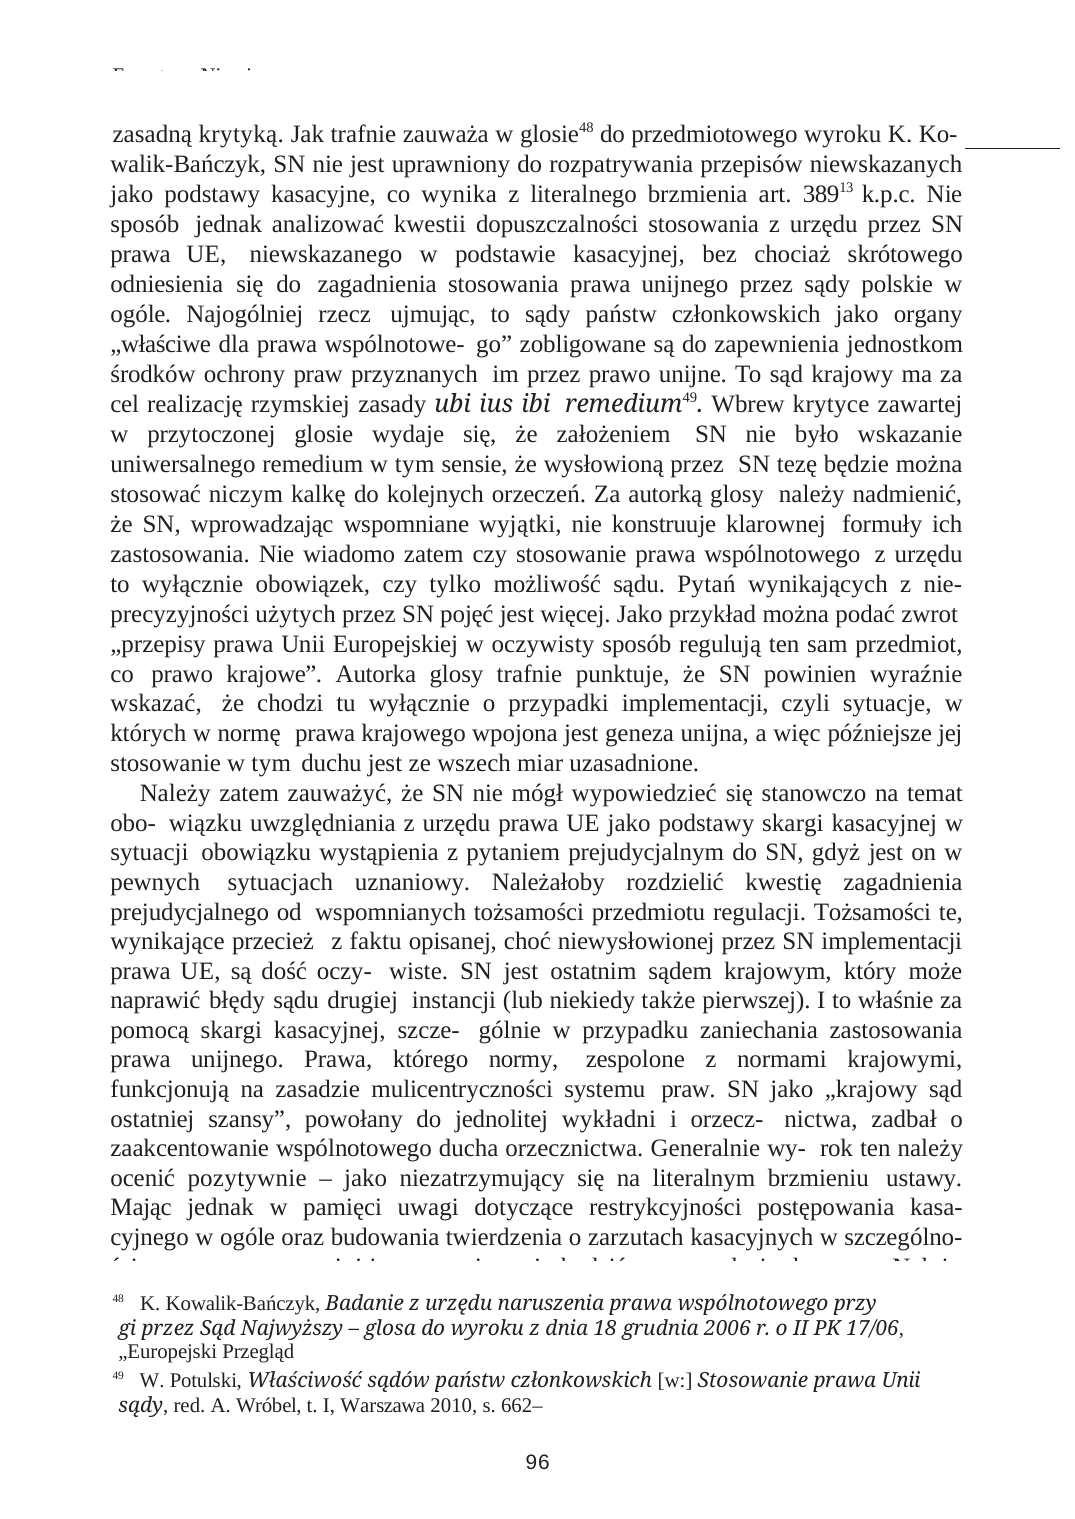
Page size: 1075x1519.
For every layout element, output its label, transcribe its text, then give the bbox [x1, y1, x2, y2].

text 96 [525, 1450, 551, 1474]
text W. Potulski, Właściwość sądów państw członkowskich [w:] Stosowanie prawa Unii Europejskiej przez [139, 1369, 965, 1394]
text Sądowy” 2009, nr 4, s. 43–48. [118, 1363, 965, 1367]
text zasadną krytyką. Jak trafnie zauważa w glosie48 do przedmiotowego wyroku K. Ko- [112, 121, 965, 148]
text sądy, red. A. Wróbel, t. I, Warszawa 2010, s. 662–663. [118, 1394, 560, 1419]
text gi przez Sąd Najwyższy – glosa do wyroku z dnia 18 grudnia 2006 r. o II PK 17/06, „Europejski Przegląd [118, 1317, 965, 1363]
text walik-Bańczyk, SN nie jest uprawniony do rozpatrywania przepisów niewskazanych jako podstawy kasacyjne, co wynika z literalnego brzmienia art. 38913 k.p.c. Nie sposób jednak analizować kwestii dopuszczalności stosowania z urzędu przez SN prawa UE, niewskazanego w podstawie kasacyjnej, bez chociaż skrótowego odniesienia się do zagadnienia stosowania prawa unijnego przez sądy polskie w ogóle. Najogólniej rzecz ujmując, to sądy państw członkowskich jako organy „właściwe dla prawa wspólnotowe- go” zobligowane są do zapewnienia jednostkom środków ochrony praw przyznanych im przez prawo unijne. To sąd krajowy ma za cel realizację rzymskiej zasady ubi ius ibi remedium49. Wbrew krytyce zawartej w przytoczonej glosie wydaje się, że założeniem SN nie było wskazanie uniwersalnego remedium w tym sensie, że wysłowioną przez SN tezę będzie można stosować niczym kalkę do kolejnych orzeczeń. Za autorką glosy należy nadmienić, że SN, wprowadzając wspomniane wyjątki, nie konstruuje klarownej formuły ich zastosowania. Nie wiadomo zatem czy stosowanie prawa wspólnotowego z urzędu to wyłącznie obowiązek, czy tylko możliwość sądu. Pytań wynikających z nie- precyzyjności użytych przez SN pojęć jest więcej. Jako przykład można podać zwrot [110, 148, 963, 628]
text Należy zatem zauważyć, że SN nie mógł wypowiedzieć się stanowczo na temat obo- wiązku uwzględniania z urzędu prawa UE jako podstawy skargi kasacyjnej w sytuacji obowiązku wystąpienia z pytaniem prejudycjalnym do SN, gdyż jest on w pewnych sytuacjach uznaniowy. Należałoby rozdzielić kwestię zagadnienia prejudycjalnego od wspomnianych tożsamości przedmiotu regulacji. Tożsamości te, wynikające przecież z faktu opisanej, choć niewysłowionej przez SN implementacji prawa UE, są dość oczy- wiste. SN jest ostatnim sądem krajowym, który może naprawić błędy sądu drugiej instancji (lub niekiedy także pierwszej). I to właśnie za pomocą skargi kasacyjnej, szcze- gólnie w przypadku zaniechania zastosowania prawa unijnego. Prawa, którego normy, zespolone z normami krajowymi, funkcjonują na zasadzie mulicentryczności systemu praw. SN jako „krajowy sąd ostatniej szansy”, powołany do jednolitej wykładni i orzecz- nictwa, zadbał o zaakcentowanie wspólnotowego ducha orzecznictwa. Generalnie wy- rok ten należy ocenić pozytywnie – jako niezatrzymujący się na literalnym brzmieniu ustawy. Mając jednak w pamięci uwagi dotyczące restrykcyjności postępowania kasa- cyjnego w ogóle oraz budowania twierdzenia o zarzutach kasacyjnych w szczególno- ści, zarysowana powyżej interpretacja może budzić swego rodzaju dysonans. Należy jednak zauważyć, że dokonana przez SN wykładnia nie jest wykładnią contra legem [110, 778, 963, 1261]
text „przepisy prawa Unii Europejskiej w oczywisty sposób regulują ten sam przedmiot, co prawo krajowe”. Autorka glosy trafnie punktuje, że SN powinien wyraźnie wskazać, że chodzi tu wyłącznie o przypadki implementacji, czyli sytuacje, w których w normę prawa krajowego wpojona jest geneza unijna, a więc późniejsze jej stosowanie w tym duchu jest ze wszech miar uzasadnione. [110, 629, 963, 777]
text K. Kowalik-Bańczyk, Badanie z urzędu naruszenia prawa wspólnotowego przy rozpoznawaniu skar- [140, 1292, 964, 1317]
text 48 [112, 1291, 126, 1304]
text Ernestyna Niemiec [112, 64, 273, 71]
text 49 [112, 1369, 126, 1382]
